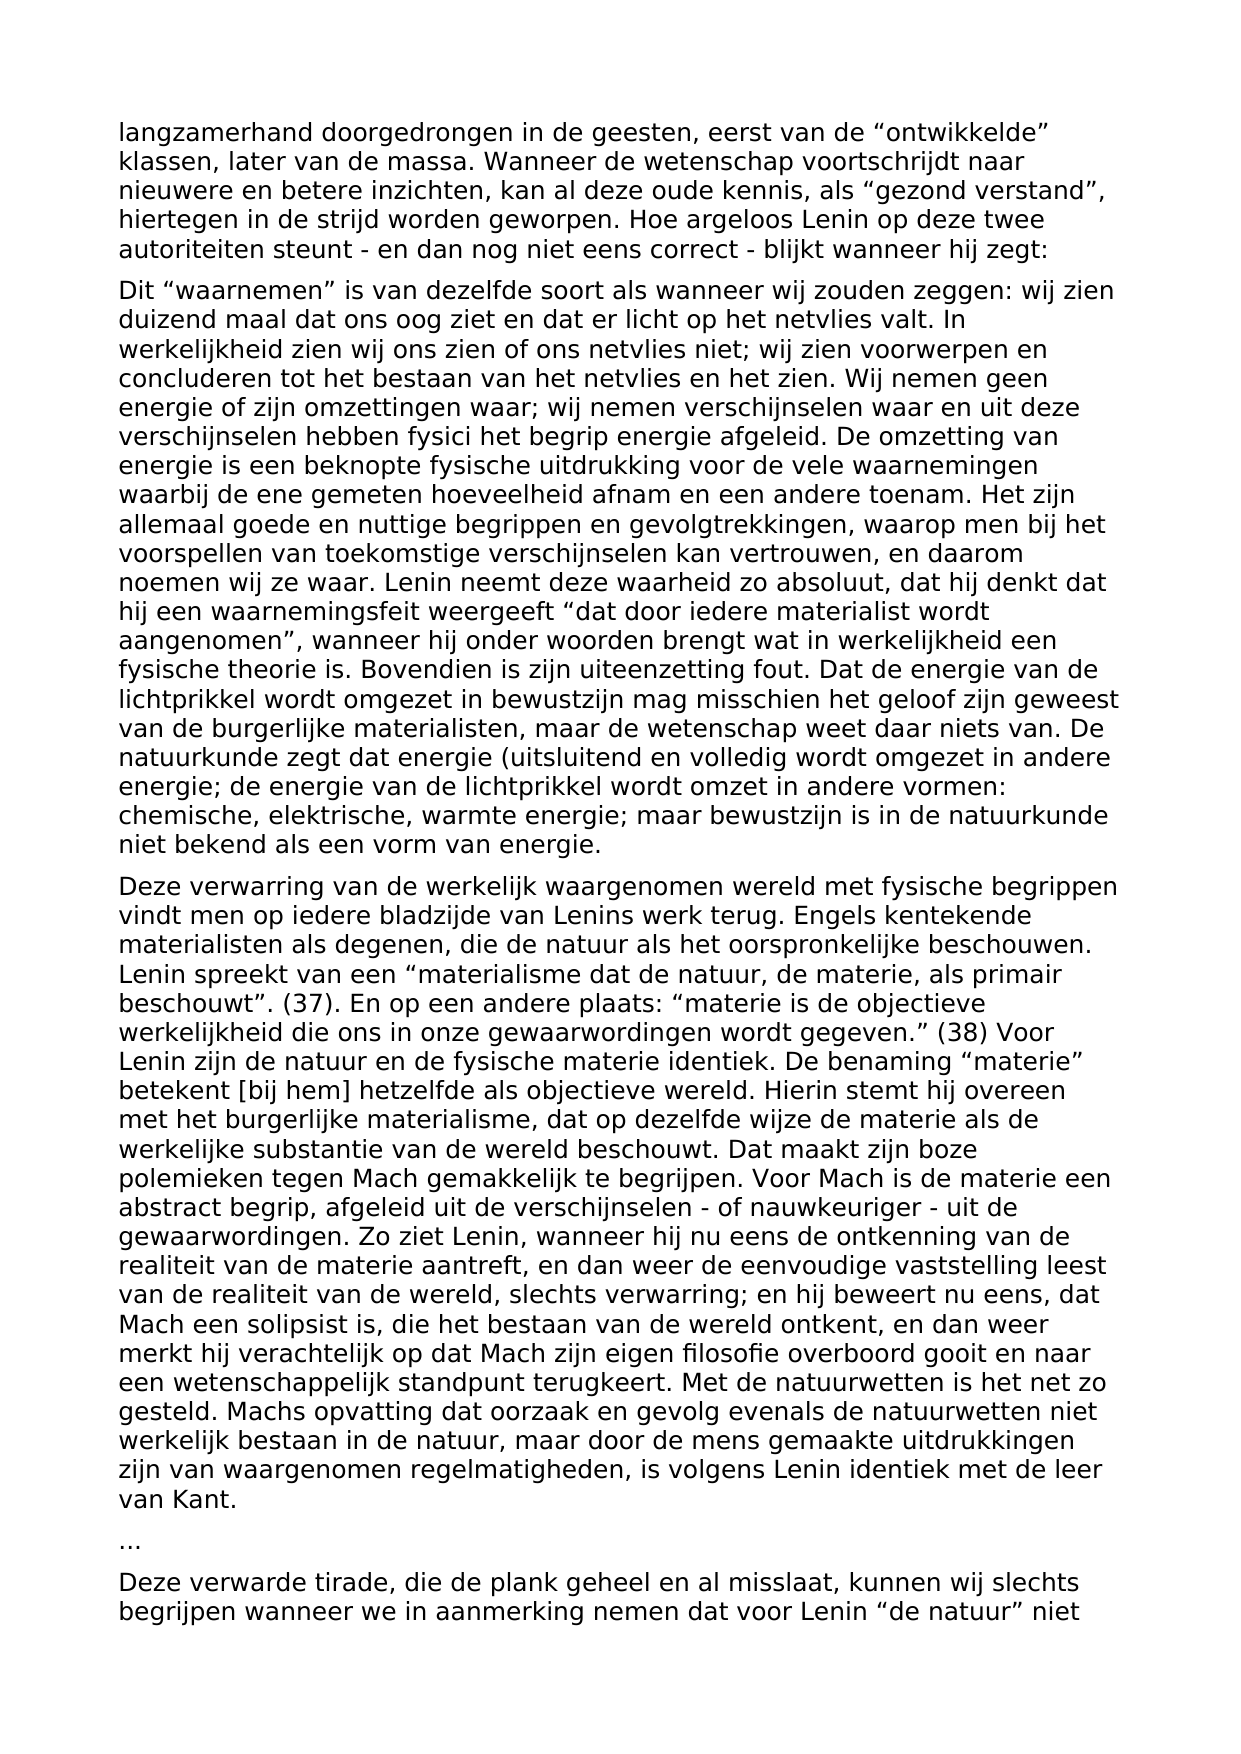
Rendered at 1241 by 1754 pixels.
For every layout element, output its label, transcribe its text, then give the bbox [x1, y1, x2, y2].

text langzamerhand doorgedrongen in de geesten, eerst van de “ontwikkelde” klassen, later van de massa. Wanneer de wetenschap voortschrijdt naar nieuwere en betere inzichten, kan al deze oude kennis, als “gezond verstand”, hiertegen in de strijd worden geworpen. Hoe argeloos Lenin op deze twee autoriteiten steunt - en dan nog niet eens correct - blijkt wanneer hij zegt: [118, 118, 1122, 264]
text Dit “waarnemen” is van dezelfde soort als wanneer wij zouden zeggen: wij zien duizend maal dat ons oog ziet en dat er licht op het netvlies valt. In werkelijkheid zien wij ons zien of ons netvlies niet; wij zien voorwerpen en concluderen tot het bestaan van het netvlies en het zien. Wij nemen geen energie of zijn omzettingen waar; wij nemen verschijnselen waar en uit deze verschijnselen hebben fysici het begrip energie afgeleid. De omzetting van energie is een beknopte fysische uitdrukking voor de vele waarnemingen waarbij de ene gemeten hoeveelheid afnam en een andere toenam. Het zijn allemaal goede en nuttige begrippen en gevolgtrekkingen, waarop men bij het voorspellen van toekomstige verschijnselen kan vertrouwen, en daarom noemen wij ze waar. Lenin neemt deze waarheid zo absoluut, dat hij denkt dat hij een waarnemingsfeit weergeeft “dat door iedere materialist wordt aangenomen”, wanneer hij onder woorden brengt wat in werkelijkheid een fysische theorie is. Bovendien is zijn uiteenzetting fout. Dat de energie van de lichtprikkel wordt omgezet in bewustzijn mag misschien het geloof zijn geweest van de burgerlijke materialisten, maar de wetenschap weet daar niets van. De natuurkunde zegt dat energie (uitsluitend en volledig wordt omgezet in andere energie; de energie van de lichtprikkel wordt omzet in andere vormen: chemische, elektrische, warmte energie; maar bewustzijn is in de natuurkunde niet bekend als een vorm van energie. [118, 276, 1122, 860]
text Deze verwarde tirade, die de plank geheel en al misslaat, kunnen wij slechts begrijpen wanneer we in aanmerking nemen dat voor Lenin “de natuur” niet [118, 1568, 1122, 1626]
text Deze verwarring van de werkelijk waargenomen wereld met fysische begrippen vindt men op iedere bladzijde van Lenins werk terug. Engels kentekende materialisten als degenen, die de natuur als het oorspronkelijke beschouwen. Lenin spreekt van een “materialisme dat de natuur, de materie, als primair beschouwt”. (37). En op een andere plaats: “materie is de objectieve werkelijkheid die ons in onze gewaarwordingen wordt gegeven.” (38) Voor Lenin zijn de natuur en de fysische materie identiek. De benaming “materie” betekent [bij hem] hetzelfde als objectieve wereld. Hierin stemt hij overeen met het burgerlijke materialisme, dat op dezelfde wijze de materie als de werkelijke substantie van de wereld beschouwt. Dat maakt zijn boze polemieken tegen Mach gemakkelijk te begrijpen. Voor Mach is de materie een abstract begrip, afgeleid uit de verschijnselen - of nauwkeuriger - uit de gewaarwordingen. Zo ziet Lenin, wanneer hij nu eens de ontkenning van de realiteit van de materie aantreft, en dan weer de eenvoudige vaststelling leest van de realiteit van de wereld, slechts verwarring; en hij beweert nu eens, dat Mach een solipsist is, die het bestaan van de wereld ontkent, en dan weer merkt hij verachtelijk op dat Mach zijn eigen filosofie overboord gooit en naar een wetenschappelijk standpunt terugkeert. Met de natuurwetten is het net zo gesteld. Machs opvatting dat oorzaak en gevolg evenals de natuurwetten niet werkelijk bestaan in de natuur, maar door de mens gemaakte uitdrukkingen zijn van waargenomen regelmatigheden, is volgens Lenin identiek met de leer van Kant. [118, 872, 1122, 1514]
text ... [118, 1526, 1122, 1556]
